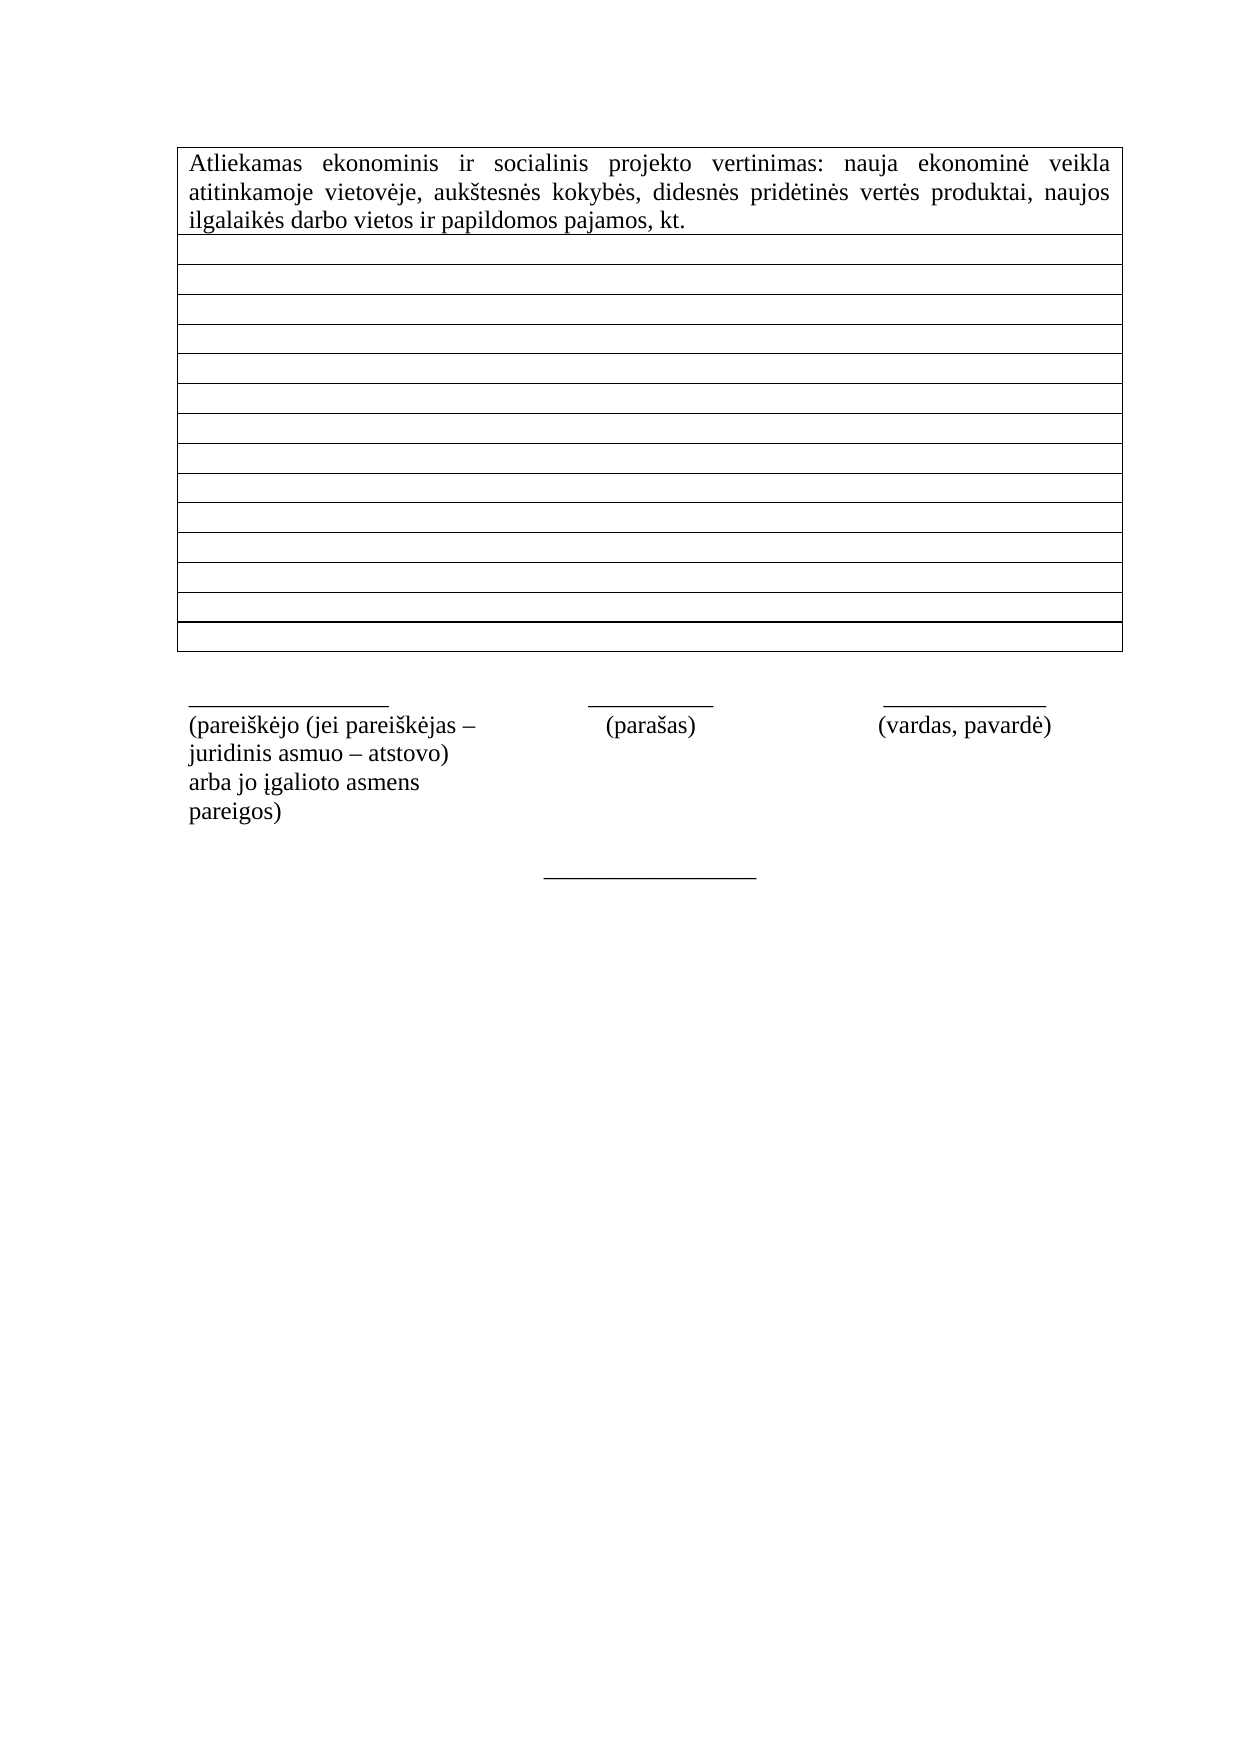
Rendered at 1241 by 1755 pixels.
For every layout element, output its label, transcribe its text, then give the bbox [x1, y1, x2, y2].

table_cell [178, 503, 1122, 532]
table_cell [178, 295, 1122, 323]
table_cell [178, 384, 1122, 413]
table_cell [178, 533, 1122, 562]
table_cell [178, 623, 1122, 651]
table_cell [178, 474, 1122, 502]
table_cell [178, 325, 1122, 353]
table_cell [178, 593, 1122, 621]
table_header ________________ (pareiškėjo (jei pareiškėjas – juridinis asmuo – atstovo) arba jo įgalioto asmens pareigos) [177, 681, 494, 825]
table_cell [178, 414, 1122, 443]
table_header _____________ (vardas, pavardė) [807, 681, 1122, 825]
table_header __________ (parašas) [494, 681, 807, 825]
table_header Atliekamas ekonominis ir socialinis projekto vertinimas: nauja ekonominė veikla atitinkamoje vietovėje, aukštesnės kokybės, didesnės pridėtinės vertės produktai, naujos ilgalaikės darbo vietos ir papildomos pajamos, kt. [178, 148, 1122, 234]
table_cell [178, 235, 1122, 264]
table_cell [178, 354, 1122, 383]
table_cell [178, 265, 1122, 294]
text _________________ [177, 853, 1122, 882]
table_cell [178, 444, 1122, 472]
table_cell [178, 563, 1122, 592]
